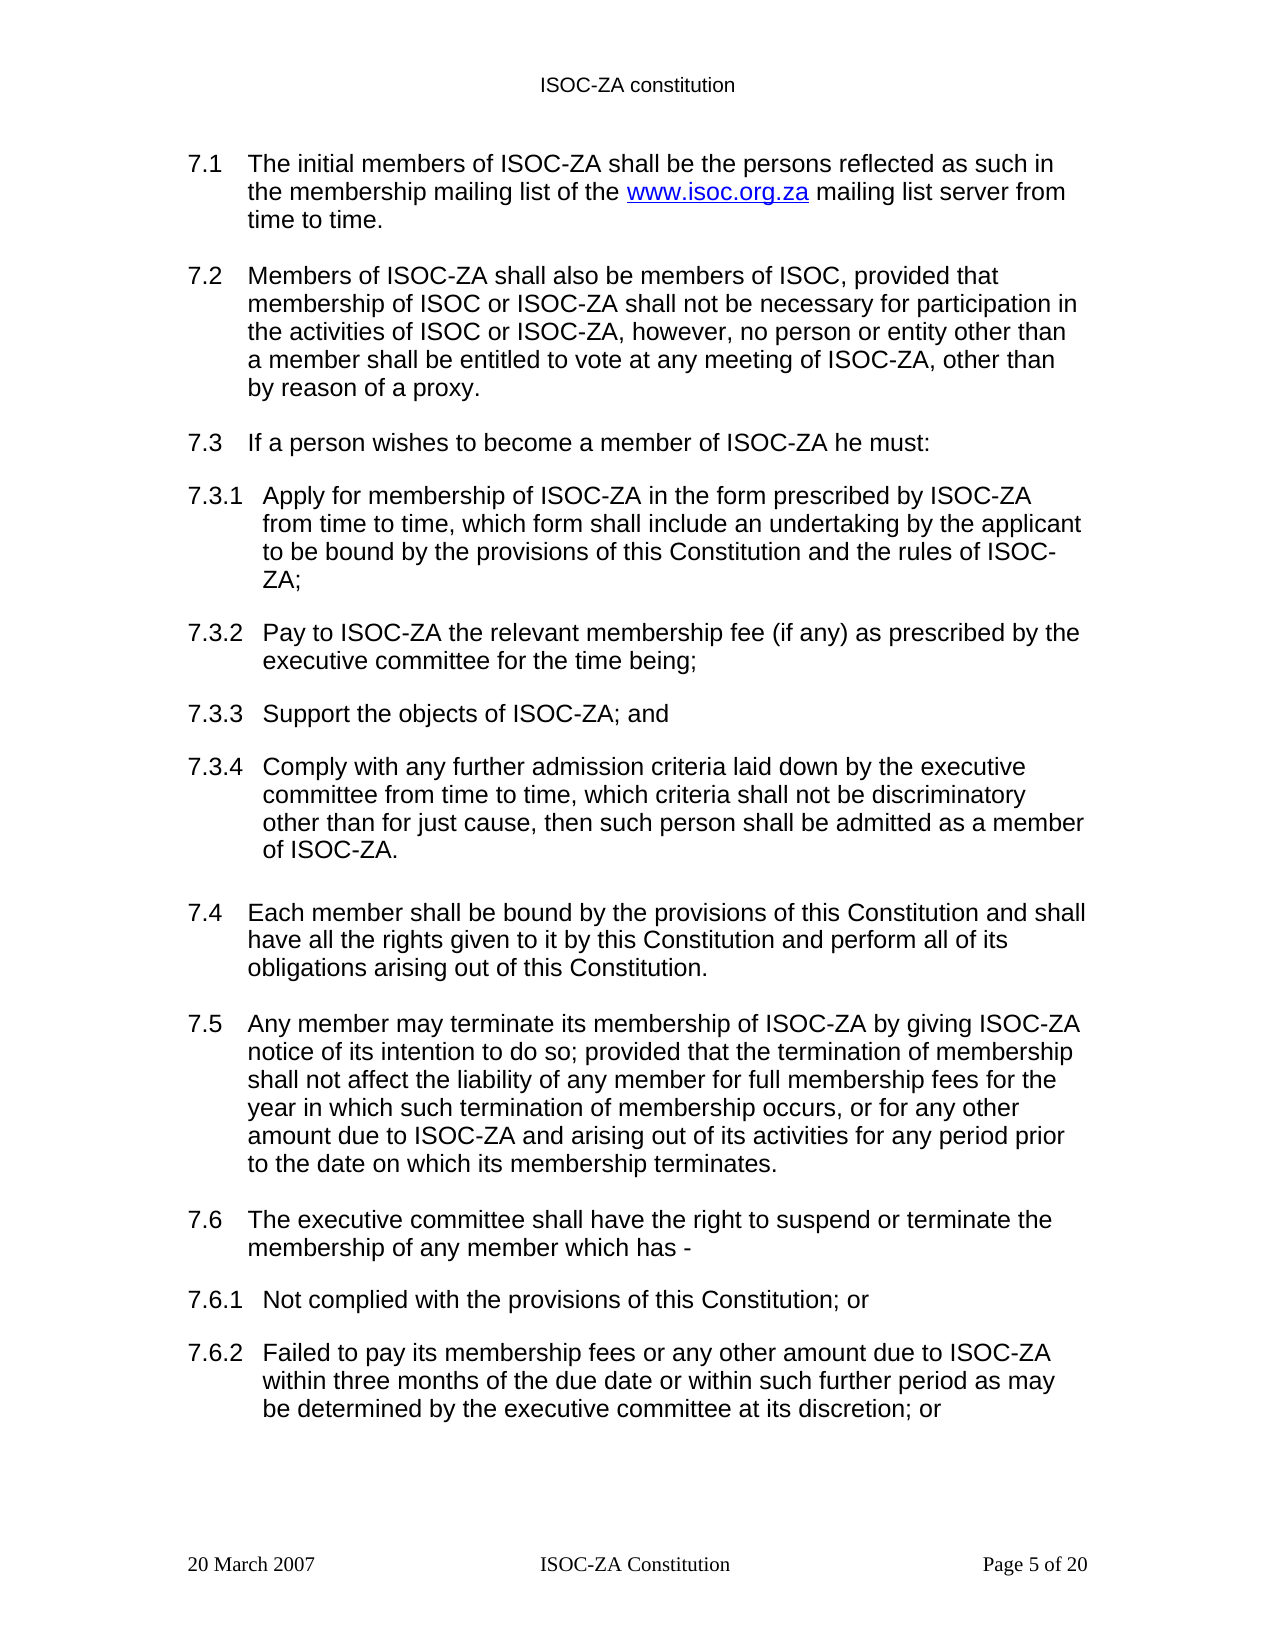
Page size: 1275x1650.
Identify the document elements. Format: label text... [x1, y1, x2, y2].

subtitle Failed to pay its membership fees or any other amount due to ISOC-ZA within three months of the due date or within such further period as may be determined by the executive committee at its discretion; or [187, 1339, 1087, 1423]
subtitle Not complied with the provisions of this Constitution; or [187, 1286, 1087, 1314]
subtitle If a person wishes to become a member of ISOC-ZA he must: [187, 429, 1087, 457]
subtitle Any member may terminate its membership of ISOC-ZA by giving ISOC-ZA notice of its intention to do so; provided that the termination of membership shall not affect the liability of any member for full membership fees for the year in which such termination of membership occurs, or for any other amount due to ISOC-ZA and arising out of its activities for any period prior to the date on which its membership terminates. [187, 1010, 1087, 1177]
subtitle Comply with any further admission criteria laid down by the executive committee from time to time, which criteria shall not be discriminatory other than for just cause, then such person shall be admitted as a member of ISOC-ZA. [187, 752, 1087, 864]
subtitle Pay to ISOC-ZA the relevant membership fee (if any) as prescribed by the executive committee for the time being; [187, 619, 1087, 674]
subtitle Apply for membership of ISOC-ZA in the form prescribed by ISOC-ZA from time to time, which form shall include an undertaking by the applicant to be bound by the provisions of this Constitution and the rules of ISOC-ZA; [187, 482, 1087, 594]
subtitle Each member shall be bound by the provisions of this Constitution and shall have all the rights given to it by this Constitution and perform all of its obligations arising out of this Constitution. [187, 898, 1087, 982]
subtitle Members of ISOC-ZA shall also be members of ISOC, provided that membership of ISOC or ISOC-ZA shall not be necessary for participation in the activities of ISOC or ISOC-ZA, however, no person or entity other than a member shall be entitled to vote at any meeting of ISOC-ZA, other than by reason of a proxy. [187, 262, 1087, 401]
subtitle The initial members of ISOC-ZA shall be the persons reflected as such in the membership mailing list of the www.isoc.org.za mailing list server from time to time. [187, 150, 1087, 234]
subtitle The executive committee shall have the right to suspend or terminate the membership of any member which has - [187, 1205, 1087, 1261]
subtitle Support the objects of ISOC-ZA; and [187, 699, 1087, 727]
